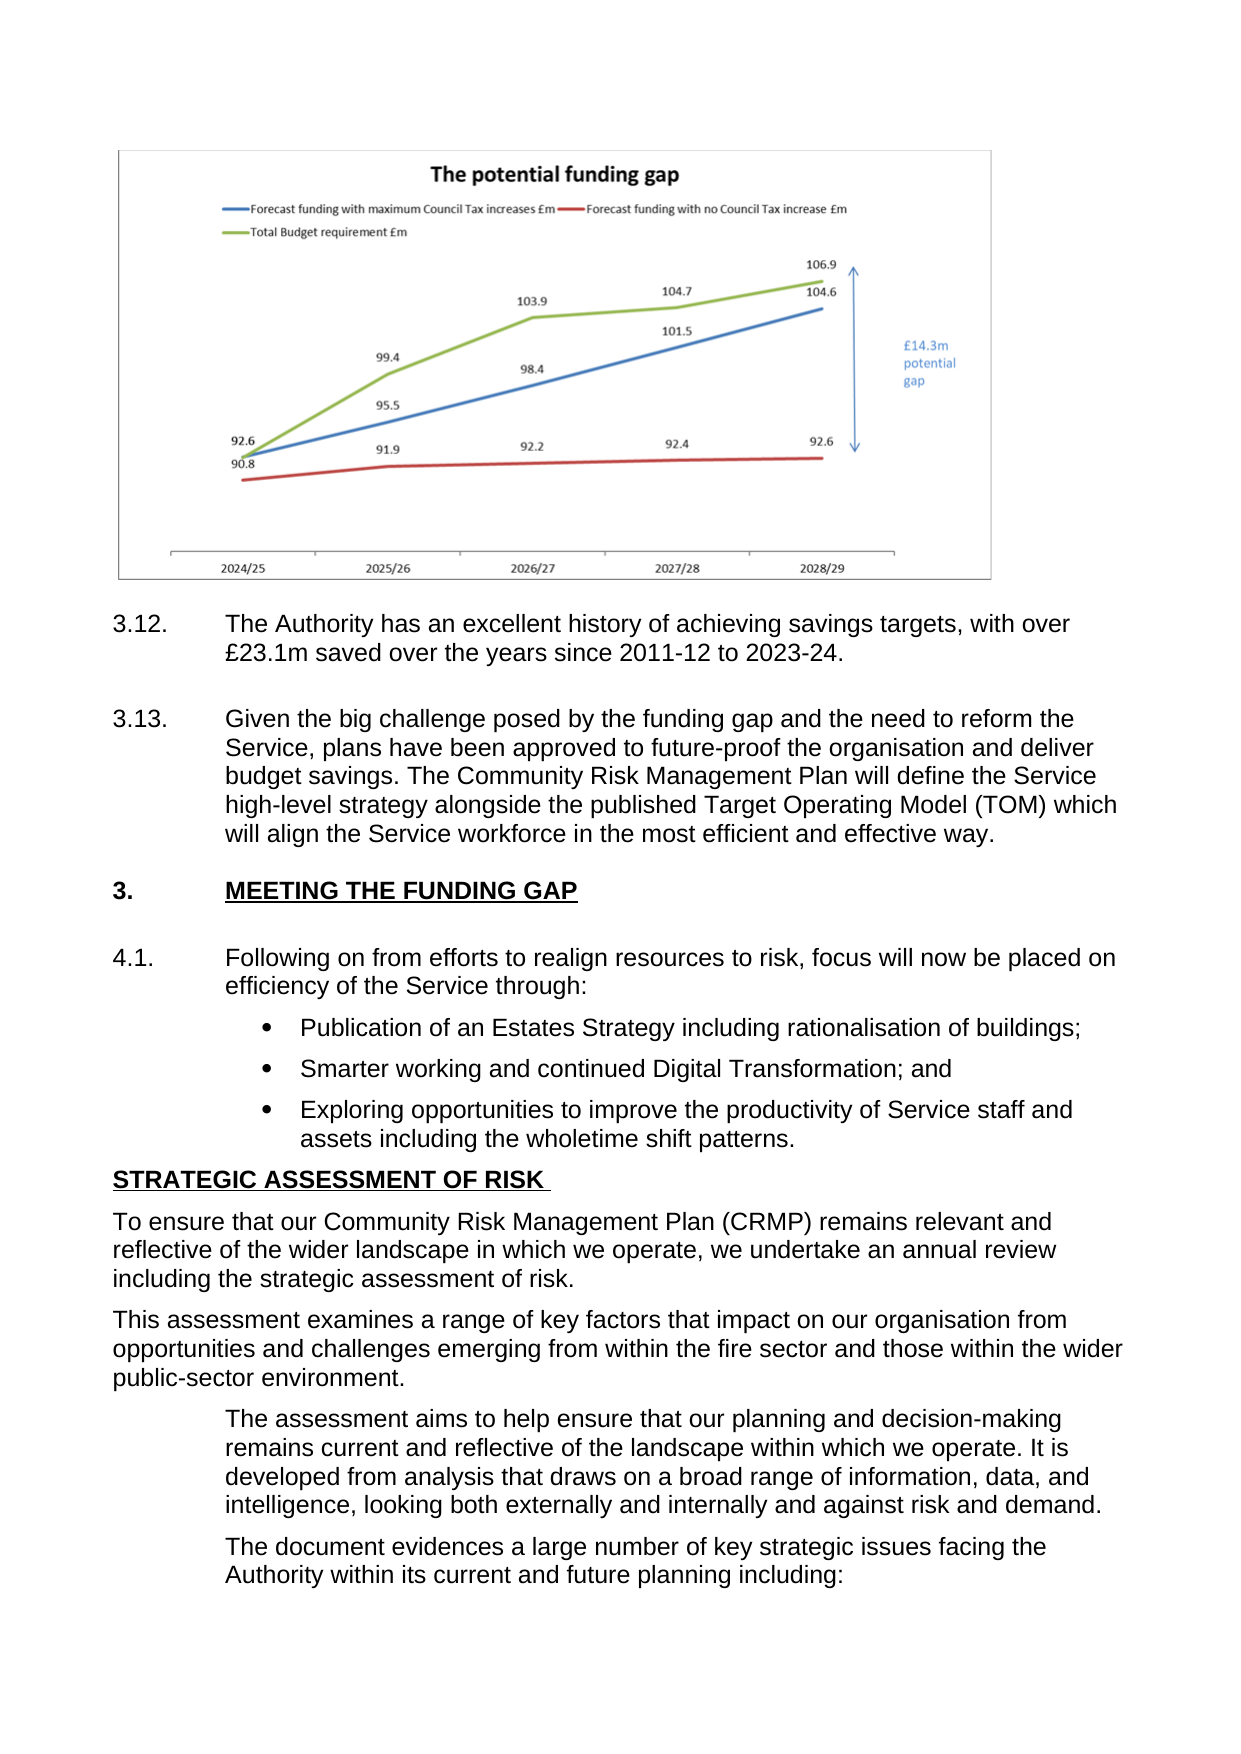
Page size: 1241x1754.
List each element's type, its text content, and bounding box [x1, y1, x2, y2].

list The Authority has an excellent history of achieving savings targets, with over £23.1m saved over the years since 2011-12 to 2023-24. [112, 609, 1128, 666]
list Following on from efforts to realign resources to risk, focus will now be placed on efficiency of the Service through: [112, 942, 1128, 1000]
text The document evidences a large number of key strategic issues facing the Authority within its current and future planning including: [112, 1532, 1128, 1589]
list Given the big challenge posed by the funding gap and the need to reform the Service, plans have been approved to future-proof the organisation and deliver budget savings. The Community Risk Management Plan will define the Service high-level strategy alongside the published Target Operating Model (TOM) which will align the Service workforce in the most efficient and effective way. [112, 704, 1128, 847]
subtitle Meeting the funding gap [112, 876, 1128, 905]
text This assessment examines a range of key factors that impact on our organisation from opportunities and challenges emerging from within the fire sector and those within the wider public-sector environment. [112, 1305, 1128, 1392]
text The assessment aims to help ensure that our planning and decision-making remains current and reflective of the landscape within which we operate. It is developed from analysis that draws on a broad range of information, data, and intelligence, looking both externally and internally and against risk and demand. [112, 1404, 1128, 1519]
list Exploring opportunities to improve the productivity of Service staff and assets including the wholetime shift patterns. [262, 1095, 1128, 1153]
text Strategic assessment of risk [112, 1165, 1128, 1194]
list Smarter working and continued Digital Transformation; and [262, 1054, 1128, 1083]
text To ensure that our Community Risk Management Plan (CRMP) remains relevant and reflective of the wider landscape in which we operate, we undertake an annual review including the strategic assessment of risk. [112, 1207, 1128, 1293]
list Publication of an Estates Strategy including rationalisation of buildings; [262, 1012, 1128, 1041]
